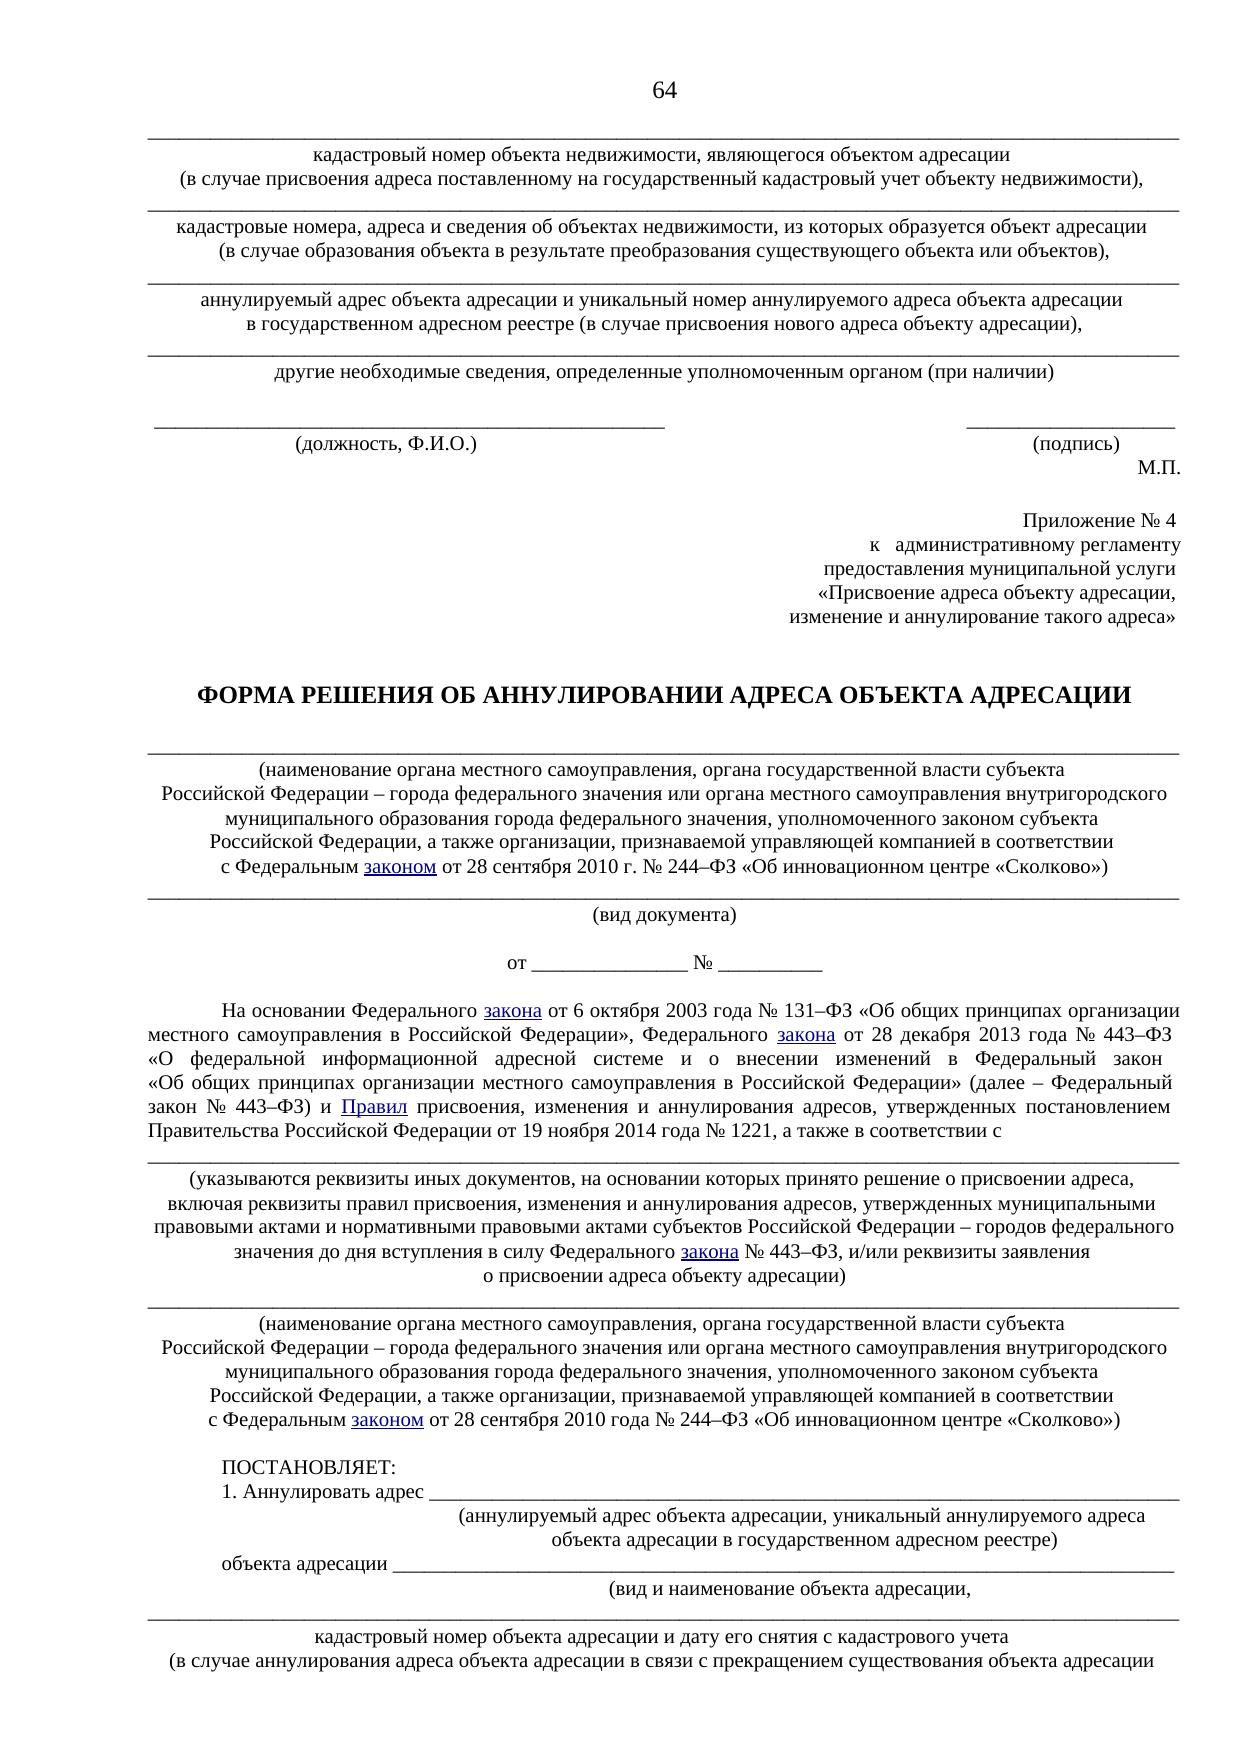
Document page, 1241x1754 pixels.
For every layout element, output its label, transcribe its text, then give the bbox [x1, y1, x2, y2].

text М.П. [148, 455, 1181, 479]
text аннулируемый адрес объекта адресации и уникальный номер аннулируемого адреса объекта адресации в государственном адресном реестре (в случае присвоения нового адреса объекту адресации), [148, 287, 1181, 335]
text (аннулируемый адрес объекта адресации, уникальный аннулируемого адреса объекта адресации в государственном адресном реестре) [428, 1503, 1181, 1551]
text (наименование органа местного самоуправления, органа государственной власти субъекта Российской Федерации – города федерального значения или органа местного самоуправления внутригородского муниципального образования города федерального значения, уполномоченного законом субъекта Российской Федерации, а также организации, признаваемой управляющей компанией в соответствии с Федеральным законом от 28 сентября 2010 г. № 244–ФЗ «Об инновационном центре «Сколково») [148, 757, 1181, 878]
text ___________________________________________________________________________________________________ [148, 190, 1181, 214]
text ___________________________________________________________________________________________________ [148, 335, 1181, 359]
text (должность, Ф.И.О.) (подпись) [221, 431, 1181, 455]
text другие необходимые сведения, определенные уполномоченным органом (при наличии) [148, 359, 1181, 383]
text ___________________________________________________________________________________________________ [148, 733, 1181, 757]
text (вид и наименование объекта адресации, [148, 1575, 1181, 1599]
text кадастровые номера, адреса и сведения об объектах недвижимости, из которых образуется объект адресации (в случае образования объекта в результате преобразования существующего объекта или объектов), [148, 214, 1181, 262]
text ___________________________________________________________________________________________________ [148, 262, 1181, 287]
text На основании Федерального закона от 6 октября 2003 года № 131–ФЗ «Об общих принципах организации местного самоуправления в Российской Федерации», Федерального закона от 28 декабря 2013 года № 443–ФЗ «О федеральной информационной адресной системе и о внесении изменений в Федеральный закон «Об общих принципах организации местного самоуправления в Российской Федерации» (далее – Федеральный закон № 443–ФЗ) и Правил присвоения, изменения и аннулирования адресов, утвержденных постановлением Правительства Российской Федерации от 19 ноября 2014 года № 1221, а также в соответствии с [148, 998, 1181, 1142]
text ___________________________________________________________________________________________________ [148, 1142, 1181, 1166]
subtitle ФОРМА РЕШЕНИЯ ОБ АННУЛИРОВАНИИ АДРЕСА ОБЪЕКТА АДРЕСАЦИИ [148, 680, 1181, 709]
text 1. Аннулировать адрес ________________________________________________________________________ [148, 1479, 1181, 1503]
text (вид документа) [148, 902, 1181, 926]
text ___________________________________________________________________________________________________ [148, 118, 1181, 142]
text _________________________________________________ ____________________ [148, 407, 1181, 431]
text ПОСТАНОВЛЯЕТ: [148, 1455, 1181, 1479]
text (наименование органа местного самоуправления, органа государственной власти субъекта Российской Федерации – города федерального значения или органа местного самоуправления внутригородского муниципального образования города федерального значения, уполномоченного законом субъекта Российской Федерации, а также организации, признаваемой управляющей компанией в соответствии с Федеральным законом от 28 сентября 2010 года № 244–ФЗ «Об инновационном центре «Сколково») [148, 1311, 1181, 1431]
text ___________________________________________________________________________________________________ [148, 1287, 1181, 1311]
text объекта адресации ___________________________________________________________________________ [148, 1551, 1181, 1575]
text Приложение № 4 к административному регламенту предоставления муниципальной услуги «Присвоение адреса объекту адресации, изменение и аннулирование такого адреса» [148, 508, 1181, 652]
text (указываются реквизиты иных документов, на основании которых принято решение о присвоении адреса, включая реквизиты правил присвоения, изменения и аннулирования адресов, утвержденных муниципальными правовыми актами и нормативными правовыми актами субъектов Российской Федерации – городов федерального значения до дня вступления в силу Федерального закона № 443–ФЗ, и/или реквизиты заявления о присвоении адреса объекту адресации) [148, 1166, 1181, 1287]
text кадастровый номер объекта недвижимости, являющегося объектом адресации (в случае присвоения адреса поставленному на государственный кадастровый учет объекту недвижимости), [148, 142, 1181, 190]
text ___________________________________________________________________________________________________ [148, 1599, 1181, 1623]
text ___________________________________________________________________________________________________ [148, 878, 1181, 902]
text от _______________ № __________ [148, 950, 1181, 974]
text кадастровый номер объекта адресации и дату его снятия с кадастрового учета (в случае аннулирования адреса объекта адресации в связи с прекращением существования объекта адресации [148, 1623, 1181, 1672]
